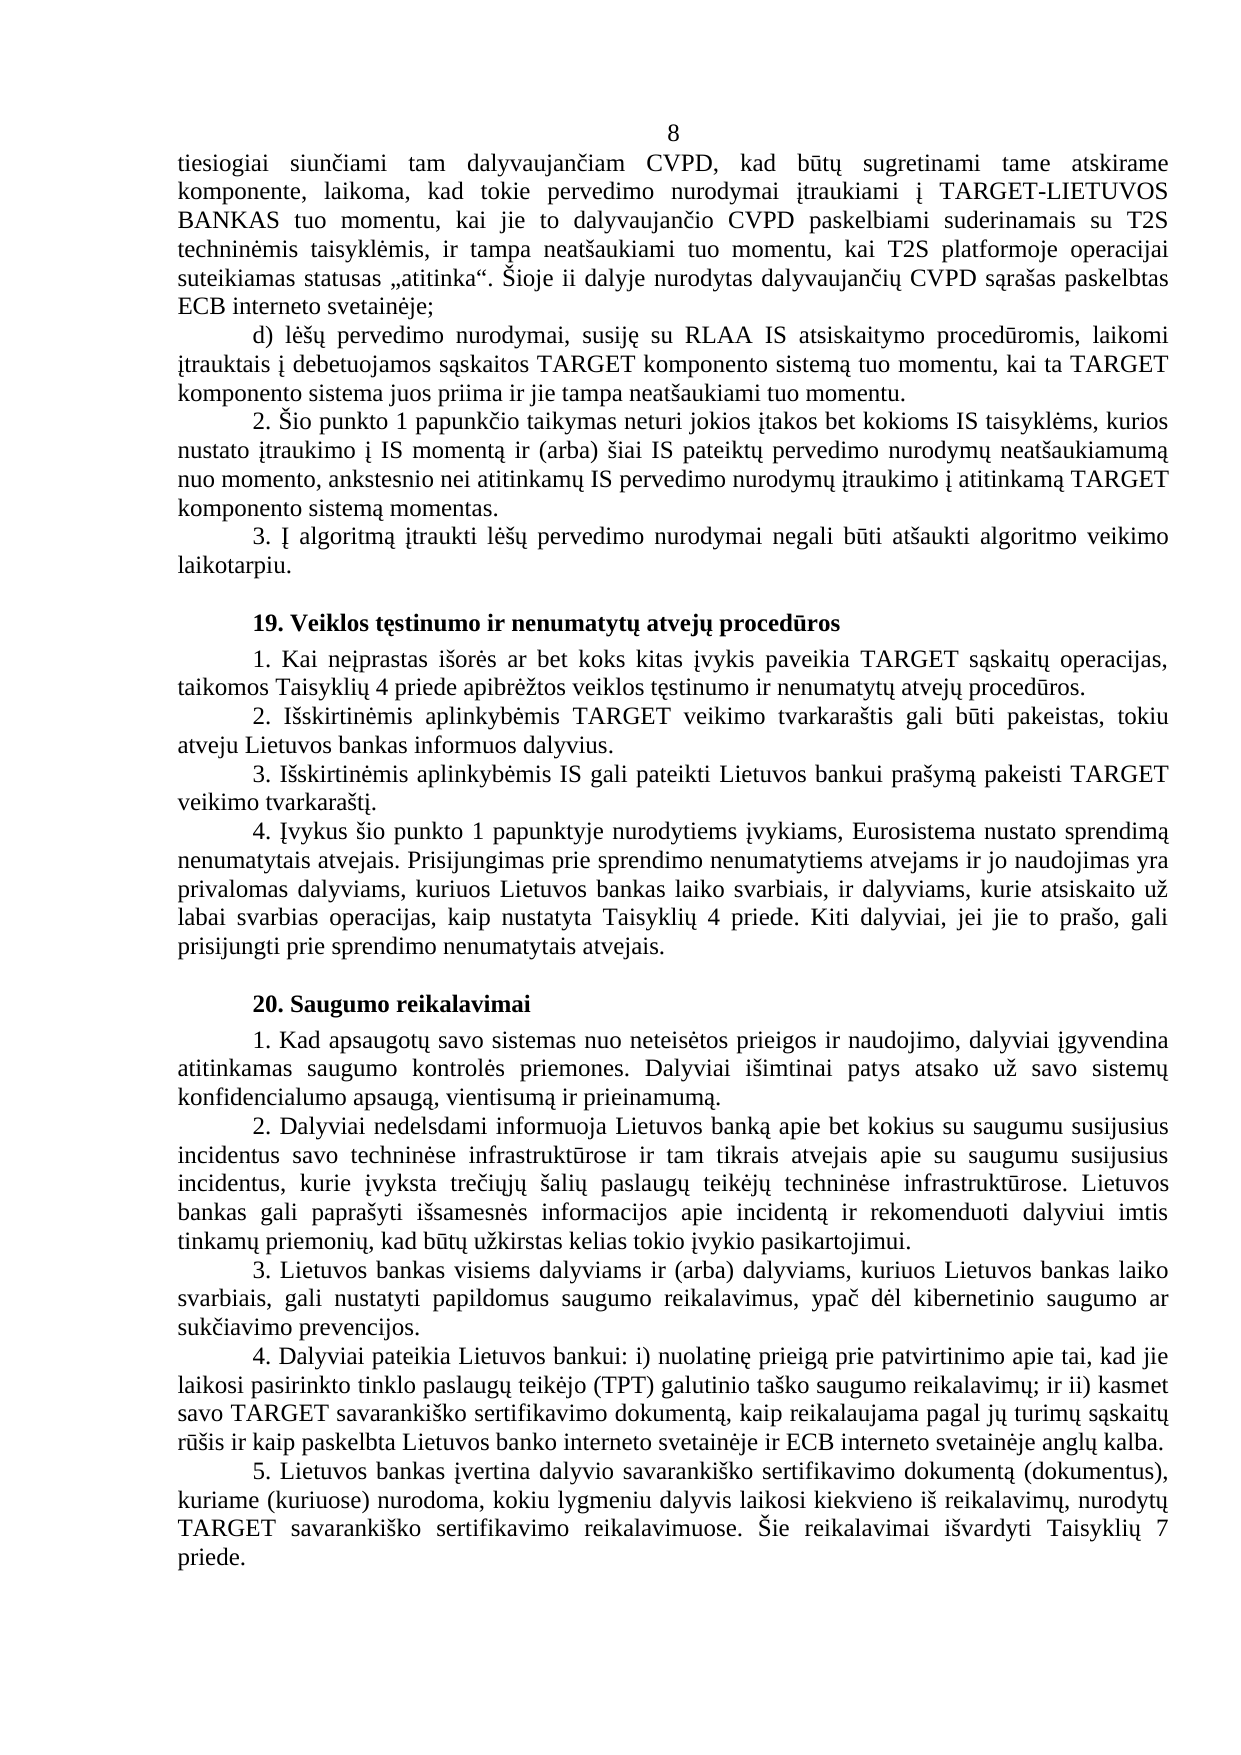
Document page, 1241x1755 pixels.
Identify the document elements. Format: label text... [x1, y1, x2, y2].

text 4. Įvykus šio punkto 1 papunktyje nurodytiems įvykiams, Eurosistema nustato sprendimą nenumatytais atvejais. Prisijungimas prie sprendimo nenumatytiems atvejams ir jo naudojimas yra privalomas dalyviams, kuriuos Lietuvos bankas laiko svarbiais, ir dalyviams, kurie atsiskaito už labai svarbias operacijas, kaip nustatyta Taisyklių 4 priede. Kiti dalyviai, jei jie to prašo, gali prisijungti prie sprendimo nenumatytais atvejais. [177, 816, 1169, 960]
text 3. Į algoritmą įtraukti lėšų pervedimo nurodymai negali būti atšaukti algoritmo veikimo laikotarpiu. [177, 521, 1169, 579]
text 20. Saugumo reikalavimai [177, 989, 1169, 1017]
text 3. Lietuvos bankas visiems dalyviams ir (arba) dalyviams, kuriuos Lietuvos bankas laiko svarbiais, gali nustatyti papildomus saugumo reikalavimus, ypač dėl kibernetinio saugumo ar sukčiavimo prevencijos. [177, 1255, 1169, 1341]
text 3. Išskirtinėmis aplinkybėmis IS gali pateikti Lietuvos bankui prašymą pakeisti TARGET veikimo tvarkaraštį. [177, 759, 1169, 816]
text d) lėšų pervedimo nurodymai, susiję su RLAA IS atsiskaitymo procedūromis, laikomi įtrauktais į debetuojamos sąskaitos TARGET komponento sistemą tuo momentu, kai ta TARGET komponento sistema juos priima ir jie tampa neatšaukiami tuo momentu. [177, 320, 1169, 406]
text tiesiogiai siunčiami tam dalyvaujančiam CVPD, kad būtų sugretinami tame atskirame komponente, laikoma, kad tokie pervedimo nurodymai įtraukiami į TARGET-LIETUVOS BANKAS tuo momentu, kai jie to dalyvaujančio CVPD paskelbiami suderinamais su T2S techninėmis taisyklėmis, ir tampa neatšaukiami tuo momentu, kai T2S platformoje operacijai suteikiamas statusas „atitinka“. Šioje ii dalyje nurodytas dalyvaujančių CVPD sąrašas paskelbtas ECB interneto svetainėje; [177, 148, 1169, 320]
text 2. Išskirtinėmis aplinkybėmis TARGET veikimo tvarkaraštis gali būti pakeistas, tokiu atveju Lietuvos bankas informuos dalyvius. [177, 701, 1169, 759]
text 2. Dalyviai nedelsdami informuoja Lietuvos banką apie bet kokius su saugumu susijusius incidentus savo techninėse infrastruktūrose ir tam tikrais atvejais apie su saugumu susijusius incidentus, kurie įvyksta trečiųjų šalių paslaugų teikėjų techninėse infrastruktūrose. Lietuvos bankas gali paprašyti išsamesnės informacijos apie incidentą ir rekomenduoti dalyviui imtis tinkamų priemonių, kad būtų užkirstas kelias tokio įvykio pasikartojimui. [177, 1111, 1169, 1255]
text 1. Kai neįprastas išorės ar bet koks kitas įvykis paveikia TARGET sąskaitų operacijas, taikomos Taisyklių 4 priede apibrėžtos veiklos tęstinumo ir nenumatytų atvejų procedūros. [177, 644, 1169, 701]
text 5. Lietuvos bankas įvertina dalyvio savarankiško sertifikavimo dokumentą (dokumentus), kuriame (kuriuose) nurodoma, kokiu lygmeniu dalyvis laikosi kiekvieno iš reikalavimų, nurodytų TARGET savarankiško sertifikavimo reikalavimuose. Šie reikalavimai išvardyti Taisyklių 7 priede. [177, 1456, 1169, 1571]
text 4. Dalyviai pateikia Lietuvos bankui: i) nuolatinę prieigą prie patvirtinimo apie tai, kad jie laikosi pasirinkto tinklo paslaugų teikėjo (TPT) galutinio taško saugumo reikalavimų; ir ii) kasmet savo TARGET savarankiško sertifikavimo dokumentą, kaip reikalaujama pagal jų turimų sąskaitų rūšis ir kaip paskelbta Lietuvos banko interneto svetainėje ir ECB interneto svetainėje anglų kalba. [177, 1341, 1169, 1456]
text 1. Kad apsaugotų savo sistemas nuo neteisėtos prieigos ir naudojimo, dalyviai įgyvendina atitinkamas saugumo kontrolės priemones. Dalyviai išimtinai patys atsako už savo sistemų konfidencialumo apsaugą, vientisumą ir prieinamumą. [177, 1025, 1169, 1111]
text 2. Šio punkto 1 papunkčio taikymas neturi jokios įtakos bet kokioms IS taisyklėms, kurios nustato įtraukimo į IS momentą ir (arba) šiai IS pateiktų pervedimo nurodymų neatšaukiamumą nuo momento, ankstesnio nei atitinkamų IS pervedimo nurodymų įtraukimo į atitinkamą TARGET komponento sistemą momentas. [177, 406, 1169, 521]
text 19. Veiklos tęstinumo ir nenumatytų atvejų procedūros [177, 608, 1169, 636]
